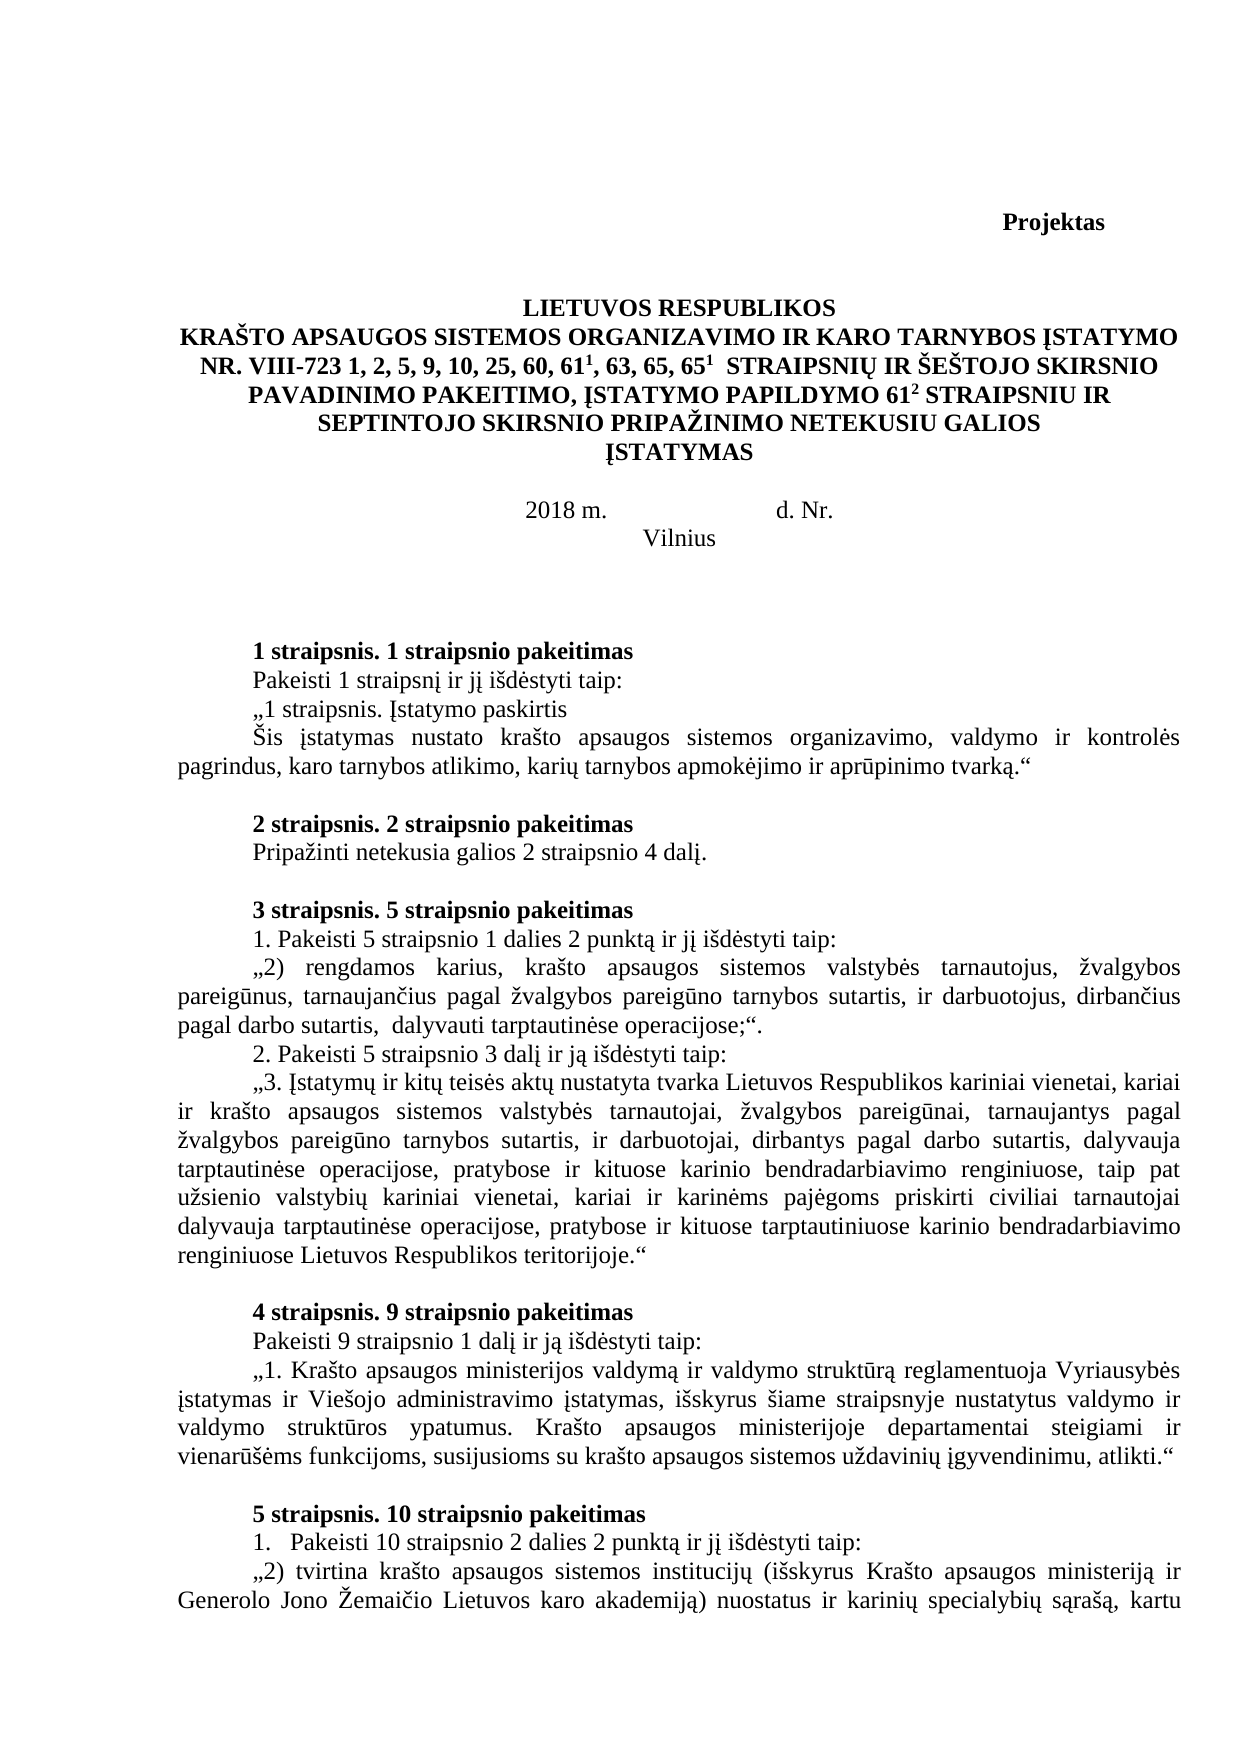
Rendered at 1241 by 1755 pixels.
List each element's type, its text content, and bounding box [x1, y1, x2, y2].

text Pakeisti 1 straipsnį ir jį išdėstyti taip: [177, 665, 1181, 694]
text 1. Pakeisti 10 straipsnio 2 dalies 2 punktą ir jį išdėstyti taip: [252, 1527, 1181, 1556]
text LIETUVOS RESPUBLIKOS [177, 293, 1181, 322]
text 2 straipsnis. 2 straipsnio pakeitimas [177, 809, 1181, 837]
text „1. Krašto apsaugos ministerijos valdymą ir valdymo struktūrą reglamentuoja Vyriausybės įstatymas ir Viešojo administravimo įstatymas, išskyrus šiame straipsnyje nustatytus valdymo ir valdymo struktūros ypatumus. Krašto apsaugos ministerijoje departamentai steigiami ir vienarūšėms funkcijoms, susijusioms su krašto apsaugos sistemos uždavinių įgyvendinimu, atlikti.“ [177, 1355, 1181, 1470]
text KRAŠTO APSAUGOS SISTEMOS ORGANIZAVIMO IR KARO TARNYBOS ĮSTATYMO NR. VIII-723 1, 2, 5, 9, 10, 25, 60, 611, 63, 65, 651 STRAIPSNIŲ IR ŠEŠTOJO SKIRSNIO PAVADINIMO PAKEITIMO, ĮSTATYMO PAPILDYMO 612 STRAIPSNIU IR Septintojo skirsnio pripažinimo netekusiu galios [177, 322, 1181, 437]
text 1 straipsnis. 1 straipsnio pakeitimas [177, 636, 1181, 665]
text Pakeisti 9 straipsnio 1 dalį ir ją išdėstyti taip: [177, 1326, 1181, 1355]
text 1. Pakeisti 5 straipsnio 1 dalies 2 punktą ir jį išdėstyti taip: [177, 924, 1181, 952]
text 2. Pakeisti 5 straipsnio 3 dalį ir ją išdėstyti taip: [177, 1039, 1181, 1067]
text „2) tvirtina krašto apsaugos sistemos institucijų (išskyrus Krašto apsaugos ministeriją ir Generolo Jono Žemaičio Lietuvos karo akademiją) nuostatus ir karinių specialybių sąrašą, kartu [177, 1556, 1181, 1614]
text Šis įstatymas nustato krašto apsaugos sistemos organizavimo, valdymo ir kontrolės pagrindus, karo tarnybos atlikimo, karių tarnybos apmokėjimo ir aprūpinimo tvarką.“ [177, 722, 1181, 780]
text 5 straipsnis. 10 straipsnio pakeitimas [177, 1499, 1181, 1527]
text Pripažinti netekusia galios 2 straipsnio 4 dalį. [177, 837, 1181, 866]
text Projektas [177, 207, 1181, 236]
text „1 straipsnis. Įstatymo paskirtis [177, 694, 1181, 722]
text ĮSTATYMAS [177, 437, 1181, 466]
text „2) rengdamos karius, krašto apsaugos sistemos valstybės tarnautojus, žvalgybos pareigūnus, tarnaujančius pagal žvalgybos pareigūno tarnybos sutartis, ir darbuotojus, dirbančius pagal darbo sutartis, dalyvauti tarptautinėse operacijose;“. [177, 952, 1181, 1039]
text Vilnius [177, 523, 1181, 552]
text 2018 m. d. Nr. [177, 495, 1181, 523]
text 4 straipsnis. 9 straipsnio pakeitimas [177, 1297, 1181, 1326]
text 3 straipsnis. 5 straipsnio pakeitimas [177, 895, 1181, 924]
text „3. Įstatymų ir kitų teisės aktų nustatyta tvarka Lietuvos Respublikos kariniai vienetai, kariai ir krašto apsaugos sistemos valstybės tarnautojai, žvalgybos pareigūnai, tarnaujantys pagal žvalgybos pareigūno tarnybos sutartis, ir darbuotojai, dirbantys pagal darbo sutartis, dalyvauja tarptautinėse operacijose, pratybose ir kituose karinio bendradarbiavimo renginiuose, taip pat užsienio valstybių kariniai vienetai, kariai ir karinėms pajėgoms priskirti civiliai tarnautojai dalyvauja tarptautinėse operacijose, pratybose ir kituose tarptautiniuose karinio bendradarbiavimo renginiuose Lietuvos Respublikos teritorijoje.“ [177, 1067, 1181, 1269]
